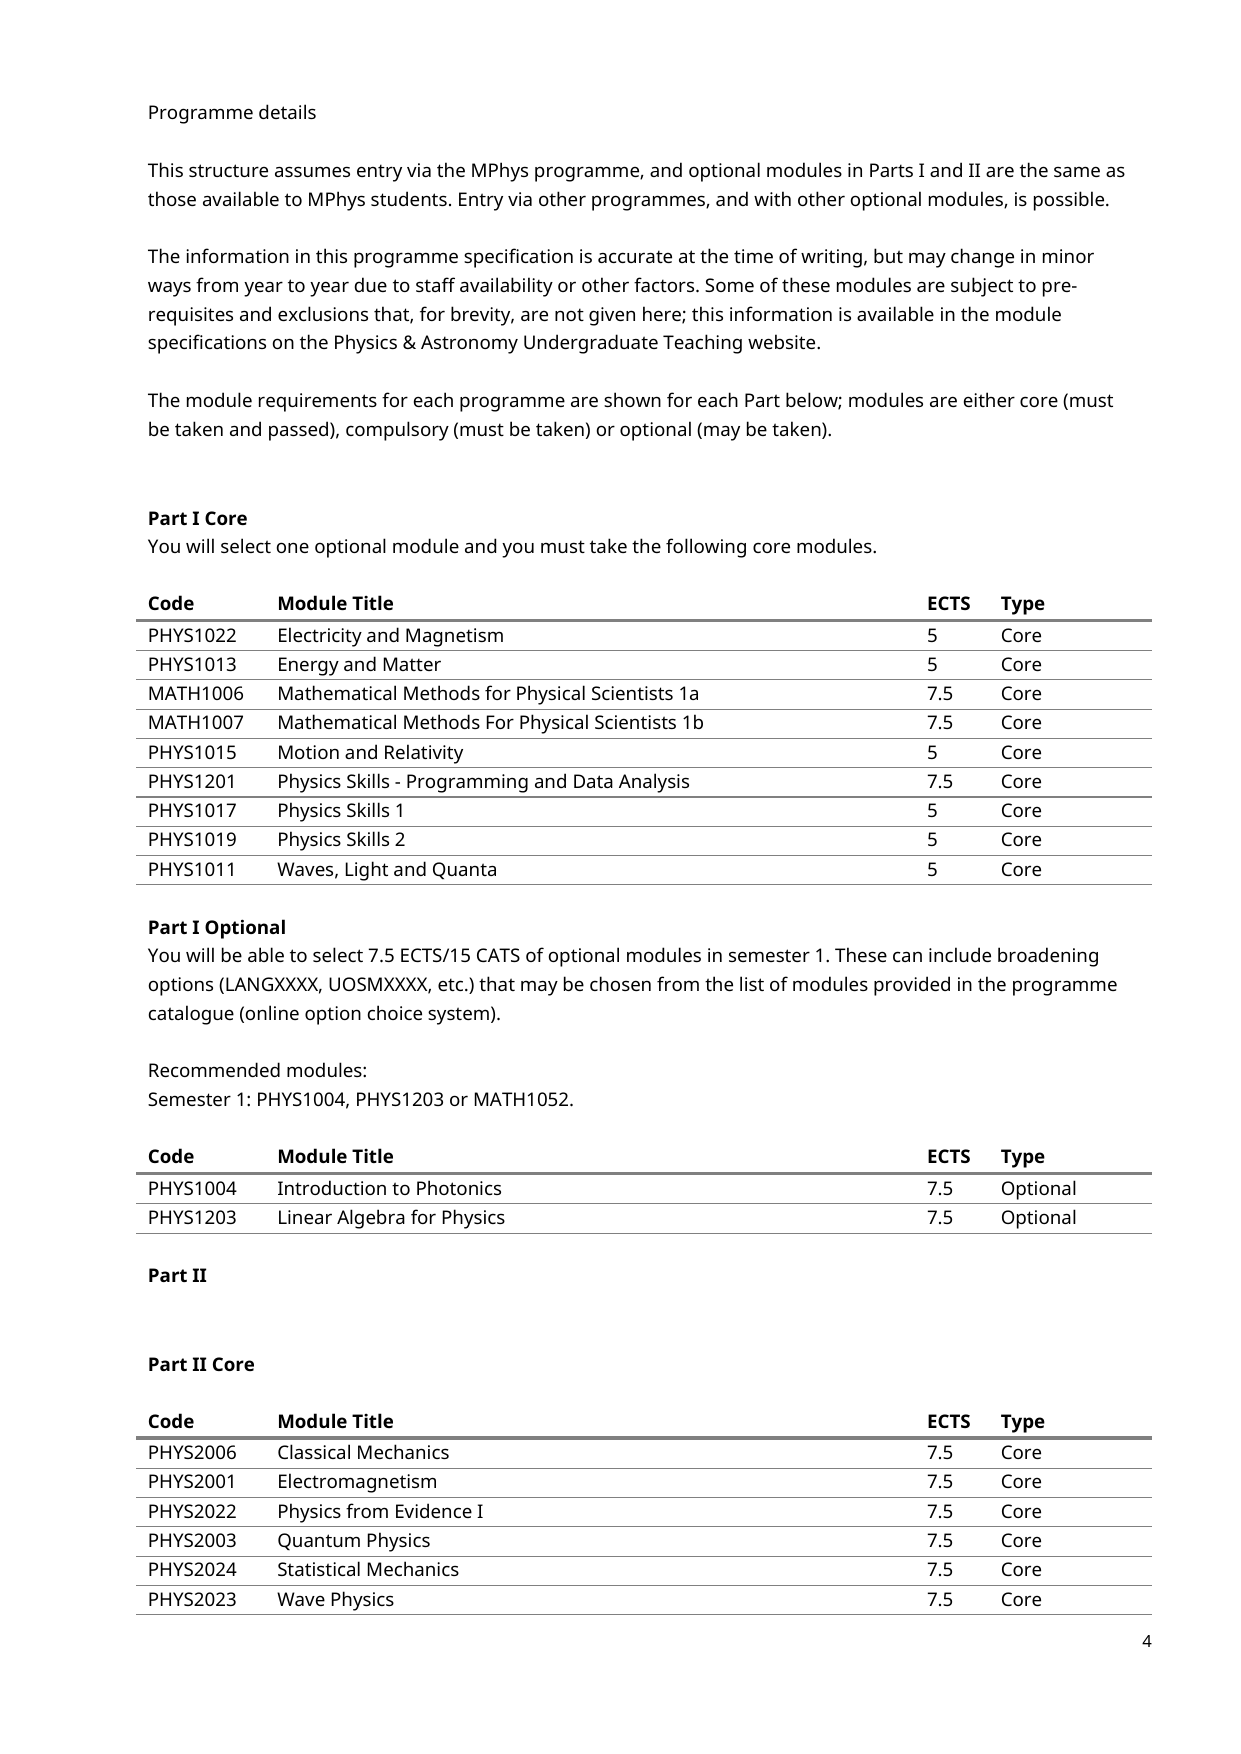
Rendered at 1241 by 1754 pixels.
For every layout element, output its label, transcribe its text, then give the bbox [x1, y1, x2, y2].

table_cell Classical Mechanics [266, 1440, 916, 1468]
table_cell Code [136, 1408, 266, 1436]
table_cell 7.5 [916, 1498, 989, 1526]
table_cell Wave Physics [266, 1586, 916, 1614]
table_cell PHYS2024 [136, 1557, 266, 1585]
table_cell PHYS1015 [136, 739, 266, 767]
table_cell Type [989, 591, 1152, 619]
table_cell ECTS [916, 591, 989, 619]
table_cell Optional [989, 1175, 1152, 1203]
table_cell PHYS2006 [136, 1440, 266, 1468]
table_cell Core [989, 710, 1152, 738]
table_cell PHYS1011 [136, 856, 266, 884]
table_cell Electromagnetism [266, 1469, 916, 1497]
table_cell MATH1007 [136, 710, 266, 738]
table_cell Motion and Relativity [266, 739, 916, 767]
table_cell Core [989, 651, 1152, 679]
table_cell Waves, Light and Quanta [266, 856, 916, 884]
table_cell 7.5 [916, 1204, 989, 1232]
table_cell 5 [916, 827, 989, 855]
table_cell PHYS1203 [136, 1204, 266, 1232]
table_cell Electricity and Magnetism [266, 622, 916, 650]
table_cell 5 [916, 798, 989, 826]
table_cell Part II Core [136, 1323, 1152, 1408]
table_cell PHYS1201 [136, 768, 266, 796]
table_cell 7.5 [916, 710, 989, 738]
table_cell Core [989, 856, 1152, 884]
table_cell Core [989, 768, 1152, 796]
table_cell PHYS1019 [136, 827, 266, 855]
table_cell 5 [916, 622, 989, 650]
table_cell Optional [989, 1204, 1152, 1232]
table_cell Type [989, 1144, 1152, 1172]
table_cell PHYS2003 [136, 1527, 266, 1556]
table_cell Core [989, 1586, 1152, 1614]
table_cell Physics from Evidence I [266, 1498, 916, 1526]
table_cell ECTS [916, 1408, 989, 1436]
table_cell Core [989, 622, 1152, 650]
table_cell Core [989, 827, 1152, 855]
table_cell Core [989, 680, 1152, 709]
table_cell 7.5 [916, 1469, 989, 1497]
table_cell 7.5 [916, 768, 989, 796]
table_cell Statistical Mechanics [266, 1557, 916, 1585]
table_cell 5 [916, 856, 989, 884]
table_cell Core [989, 1469, 1152, 1497]
table_cell Part I Optional You will be able to select 7.5 ECTS/15 CATS of optional modules in semester 1. These can include broadening options (LANGXXXX, UOSMXXXX, etc.) that may be chosen from the list of modules provided in the programme catalogue (online option choice system). Recommended modules: Semester 1: PHYS1004, PHYS1203 or MATH1052. [136, 885, 1152, 1143]
table_cell Core [989, 739, 1152, 767]
table_cell Module Title [266, 1144, 916, 1172]
table_cell 7.5 [916, 1557, 989, 1585]
table_cell 7.5 [916, 1586, 989, 1614]
table_cell 7.5 [916, 1527, 989, 1556]
table_cell Physics Skills 1 [266, 798, 916, 826]
table_cell Code [136, 1144, 266, 1172]
table_cell Module Title [266, 1408, 916, 1436]
table_cell Core [989, 1440, 1152, 1468]
table_cell 7.5 [916, 1440, 989, 1468]
table_cell Core [989, 798, 1152, 826]
table_cell Part I Core You will select one optional module and you must take the following core modules. [136, 476, 1152, 591]
table_cell PHYS2022 [136, 1498, 266, 1526]
table_cell MATH1006 [136, 680, 266, 709]
table_cell Part II [136, 1234, 1152, 1322]
table_cell Physics Skills 2 [266, 827, 916, 855]
table_cell Code [136, 591, 266, 619]
table_cell Mathematical Methods for Physical Scientists 1a [266, 680, 916, 709]
table_cell PHYS1013 [136, 651, 266, 679]
table_cell Core [989, 1527, 1152, 1556]
table_cell PHYS1017 [136, 798, 266, 826]
table_cell 5 [916, 739, 989, 767]
table_cell Core [989, 1498, 1152, 1526]
table_cell PHYS2001 [136, 1469, 266, 1497]
table_cell Type [989, 1408, 1152, 1436]
table_cell PHYS2023 [136, 1586, 266, 1614]
table_cell 7.5 [916, 1175, 989, 1203]
table_cell Core [989, 1557, 1152, 1585]
table_cell Quantum Physics [266, 1527, 916, 1556]
table_cell PHYS1004 [136, 1175, 266, 1203]
table_cell Energy and Matter [266, 651, 916, 679]
table_cell Mathematical Methods For Physical Scientists 1b [266, 710, 916, 738]
table_cell Module Title [266, 591, 916, 619]
table_cell ECTS [916, 1144, 989, 1172]
table_cell Introduction to Photonics [266, 1175, 916, 1203]
table_header Programme details This structure assumes entry via the MPhys programme, and optional modules in Parts I and II are the same as those available to MPhys students. Entry via other programmes, and with other optional modules, is possible. The information in this programme specification is accurate at the time of writing, but may change in minor ways from year to year due to staff availability or other factors. Some of these modules are subject to pre- requisites and exclusions that, for brevity, are not given here; this information is available in the module specifications on the Physics & Astronomy Undergraduate Teaching website. The module requirements for each programme are shown for each Part below; modules are either core (must be taken and passed), compulsory (must be taken) or optional (may be taken). [136, 71, 1152, 476]
table_cell 7.5 [916, 680, 989, 709]
table_cell Linear Algebra for Physics [266, 1204, 916, 1232]
table_cell Physics Skills - Programming and Data Analysis [266, 768, 916, 796]
table_cell PHYS1022 [136, 622, 266, 650]
table_cell 5 [916, 651, 989, 679]
